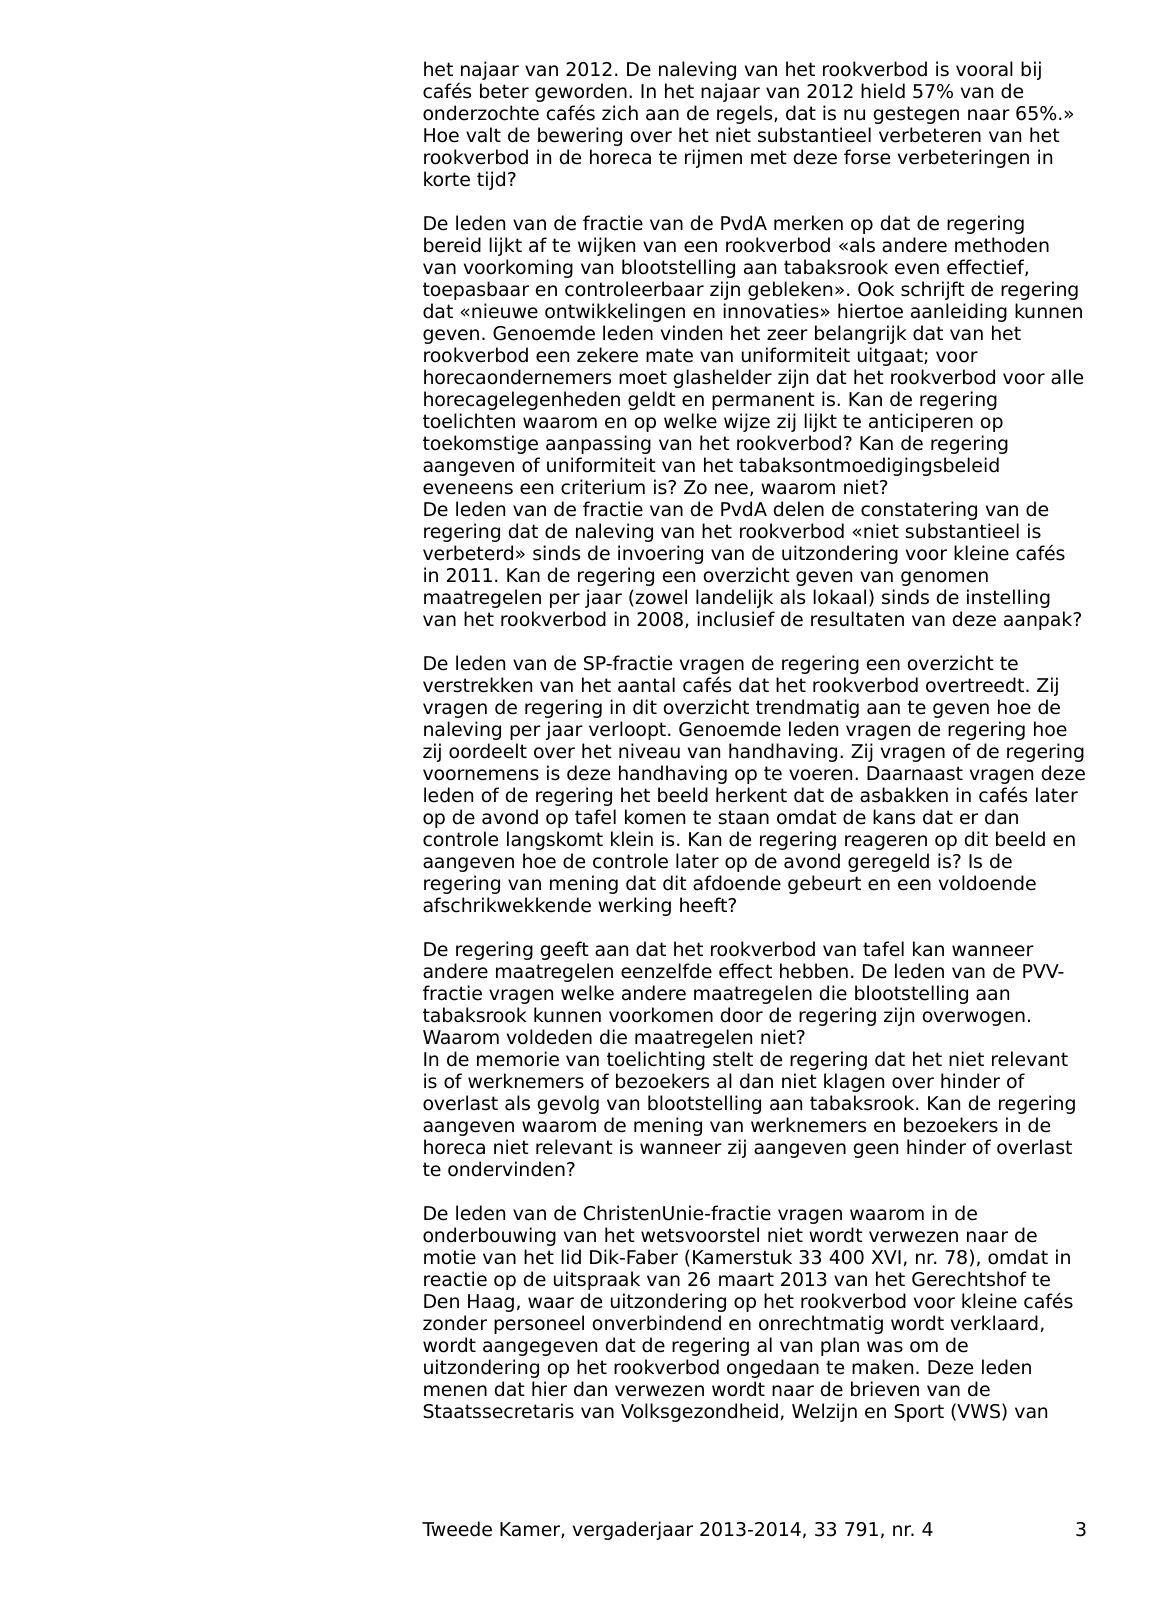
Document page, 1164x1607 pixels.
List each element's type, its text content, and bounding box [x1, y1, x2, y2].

text In de memorie van toelichting stelt de regering dat het niet relevant is of werknemers of bezoekers al dan niet klagen over hinder of overlast als gevolg van blootstelling aan tabaksrook. Kan de regering aangeven waarom de mening van werknemers en bezoekers in de horeca niet relevant is wanneer zij aangeven geen hinder of overlast te ondervinden? [422, 1049, 1087, 1181]
text De regering geeft aan dat het rookverbod van tafel kan wanneer andere maatregelen eenzelfde effect hebben. De leden van de PVV-fractie vragen welke andere maatregelen die blootstelling aan tabaksrook kunnen voorkomen door de regering zijn overwogen. Waarom voldeden die maatregelen niet? [422, 939, 1087, 1049]
text De leden van de SP-fractie vragen de regering een overzicht te verstrekken van het aantal cafés dat het rookverbod overtreedt. Zij vragen de regering in dit overzicht trendmatig aan te geven hoe de naleving per jaar verloopt. Genoemde leden vragen de regering hoe zij oordeelt over het niveau van handhaving. Zij vragen of de regering voornemens is deze handhaving op te voeren. Daarnaast vragen deze leden of de regering het beeld herkent dat de asbakken in cafés later op de avond op tafel komen te staan omdat de kans dat er dan controle langskomt klein is. Kan de regering reageren op dit beeld en aangeven hoe de controle later op de avond geregeld is? Is de regering van mening dat dit afdoende gebeurt en een voldoende afschrikwekkende werking heeft? [422, 653, 1087, 917]
text het najaar van 2012. De naleving van het rookverbod is vooral bij cafés beter geworden. In het najaar van 2012 hield 57% van de onderzochte cafés zich aan de regels, dat is nu gestegen naar 65%.» [422, 59, 1087, 125]
text Hoe valt de bewering over het niet substantieel verbeteren van het rookverbod in de horeca te rijmen met deze forse verbeteringen in korte tijd? [422, 125, 1087, 191]
text De leden van de fractie van de PvdA merken op dat de regering bereid lijkt af te wijken van een rookverbod «als andere methoden van voorkoming van blootstelling aan tabaksrook even effectief, toepasbaar en controleerbaar zijn gebleken». Ook schrijft de regering dat «nieuwe ontwikkelingen en innovaties» hiertoe aanleiding kunnen geven. Genoemde leden vinden het zeer belangrijk dat van het rookverbod een zekere mate van uniformiteit uitgaat; voor horecaondernemers moet glashelder zijn dat het rookverbod voor alle horecagelegenheden geldt en permanent is. Kan de regering toelichten waarom en op welke wijze zij lijkt te anticiperen op toekomstige aanpassing van het rookverbod? Kan de regering aangeven of uniformiteit van het tabaksontmoedigingsbeleid eveneens een criterium is? Zo nee, waarom niet? [422, 213, 1087, 499]
text De leden van de fractie van de PvdA delen de constatering van de regering dat de naleving van het rookverbod «niet substantieel is verbeterd» sinds de invoering van de uitzondering voor kleine cafés in 2011. Kan de regering een overzicht geven van genomen maatregelen per jaar (zowel landelijk als lokaal) sinds de instelling van het rookverbod in 2008, inclusief de resultaten van deze aanpak? [422, 499, 1087, 631]
text De leden van de ChristenUnie-fractie vragen waarom in de onderbouwing van het wetsvoorstel niet wordt verwezen naar de motie van het lid Dik-Faber (Kamerstuk 33 400 XVI, nr. 78), omdat in reactie op de uitspraak van 26 maart 2013 van het Gerechtshof te Den Haag, waar de uitzondering op het rookverbod voor kleine cafés zonder personeel onverbindend en onrechtmatig wordt verklaard, wordt aangegeven dat de regering al van plan was om de uitzondering op het rookverbod ongedaan te maken. Deze leden menen dat hier dan verwezen wordt naar de brieven van de Staatssecretaris van Volksgezondheid, Welzijn en Sport (VWS) van [422, 1203, 1087, 1423]
